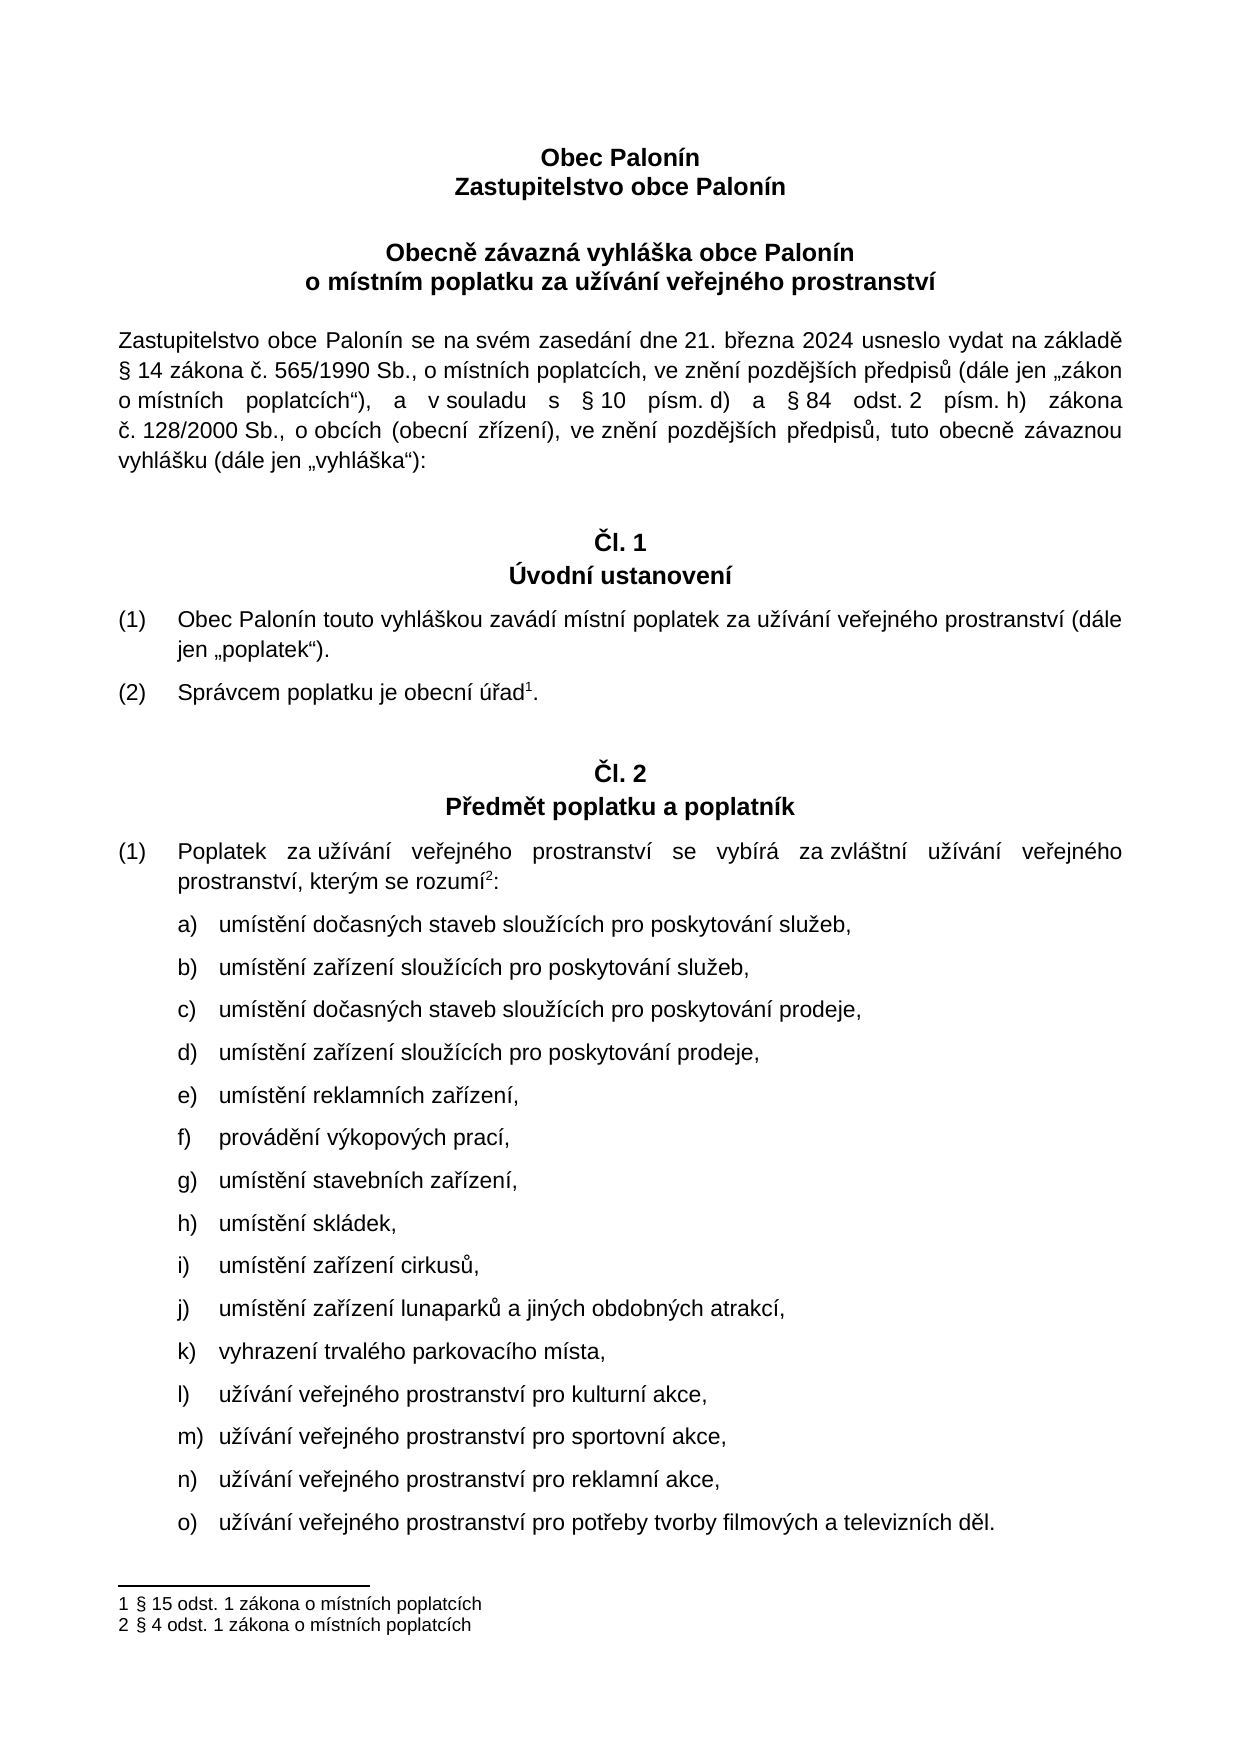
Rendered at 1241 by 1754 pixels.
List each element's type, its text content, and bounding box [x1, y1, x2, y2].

title Obec Palonín Zastupitelstvo obce Palonín [118, 143, 1122, 201]
text Zastupitelstvo obce Palonín se na svém zasedání dne 21. března 2024 usneslo vydat na základě § 14 zákona č. 565/1990 Sb., o místních poplatcích, ve znění pozdějších předpisů (dále jen „zákon o místních poplatcích“), a v souladu s § 10 písm. d) a § 84 odst. 2 písm. h) zákona č. 128/2000 Sb., o obcích (obecní zřízení), ve znění pozdějších předpisů, tuto obecně závaznou vyhlášku (dále jen „vyhláška“): [118, 327, 1122, 474]
subtitle Obecně závazná vyhláška obce Palonín o místním poplatku za užívání veřejného prostranství [118, 238, 1122, 295]
list umístění zařízení sloužících pro poskytování služeb, [177, 953, 1122, 980]
list § 15 odst. 1 zákona o místních poplatcích [118, 1592, 1122, 1614]
list užívání veřejného prostranství pro kulturní akce, [177, 1381, 1122, 1407]
list Správcem poplatku je obecní úřad. [118, 679, 1122, 706]
list Poplatek za užívání veřejného prostranství se vybírá za zvláštní užívání veřejného prostranství, kterým se rozumí: [118, 838, 1122, 894]
subtitle Čl. 2 Předmět poplatku a poplatník [118, 759, 1122, 821]
list užívání veřejného prostranství pro potřeby tvorby filmových a televizních děl. [177, 1509, 1122, 1535]
list Obec Palonín touto vyhláškou zavádí místní poplatek za užívání veřejného prostranství (dále jen „poplatek“). [118, 606, 1122, 663]
list provádění výkopových prací, [177, 1124, 1122, 1151]
list umístění zařízení sloužících pro poskytování prodeje, [177, 1039, 1122, 1065]
list užívání veřejného prostranství pro reklamní akce, [177, 1466, 1122, 1492]
list umístění dočasných staveb sloužících pro poskytování prodeje, [177, 996, 1122, 1023]
list umístění stavebních zařízení, [177, 1167, 1122, 1193]
list umístění skládek, [177, 1210, 1122, 1236]
list umístění zařízení lunaparků a jiných obdobných atrakcí, [177, 1295, 1122, 1322]
list umístění reklamních zařízení, [177, 1082, 1122, 1108]
list § 4 odst. 1 zákona o místních poplatcích [118, 1614, 1122, 1635]
list vyhrazení trvalého parkovacího místa, [177, 1338, 1122, 1364]
list umístění dočasných staveb sloužících pro poskytování služeb, [177, 911, 1122, 937]
list užívání veřejného prostranství pro sportovní akce, [177, 1423, 1122, 1450]
subtitle Čl. 1 Úvodní ustanovení [118, 528, 1122, 589]
list umístění zařízení cirkusů, [177, 1252, 1122, 1279]
